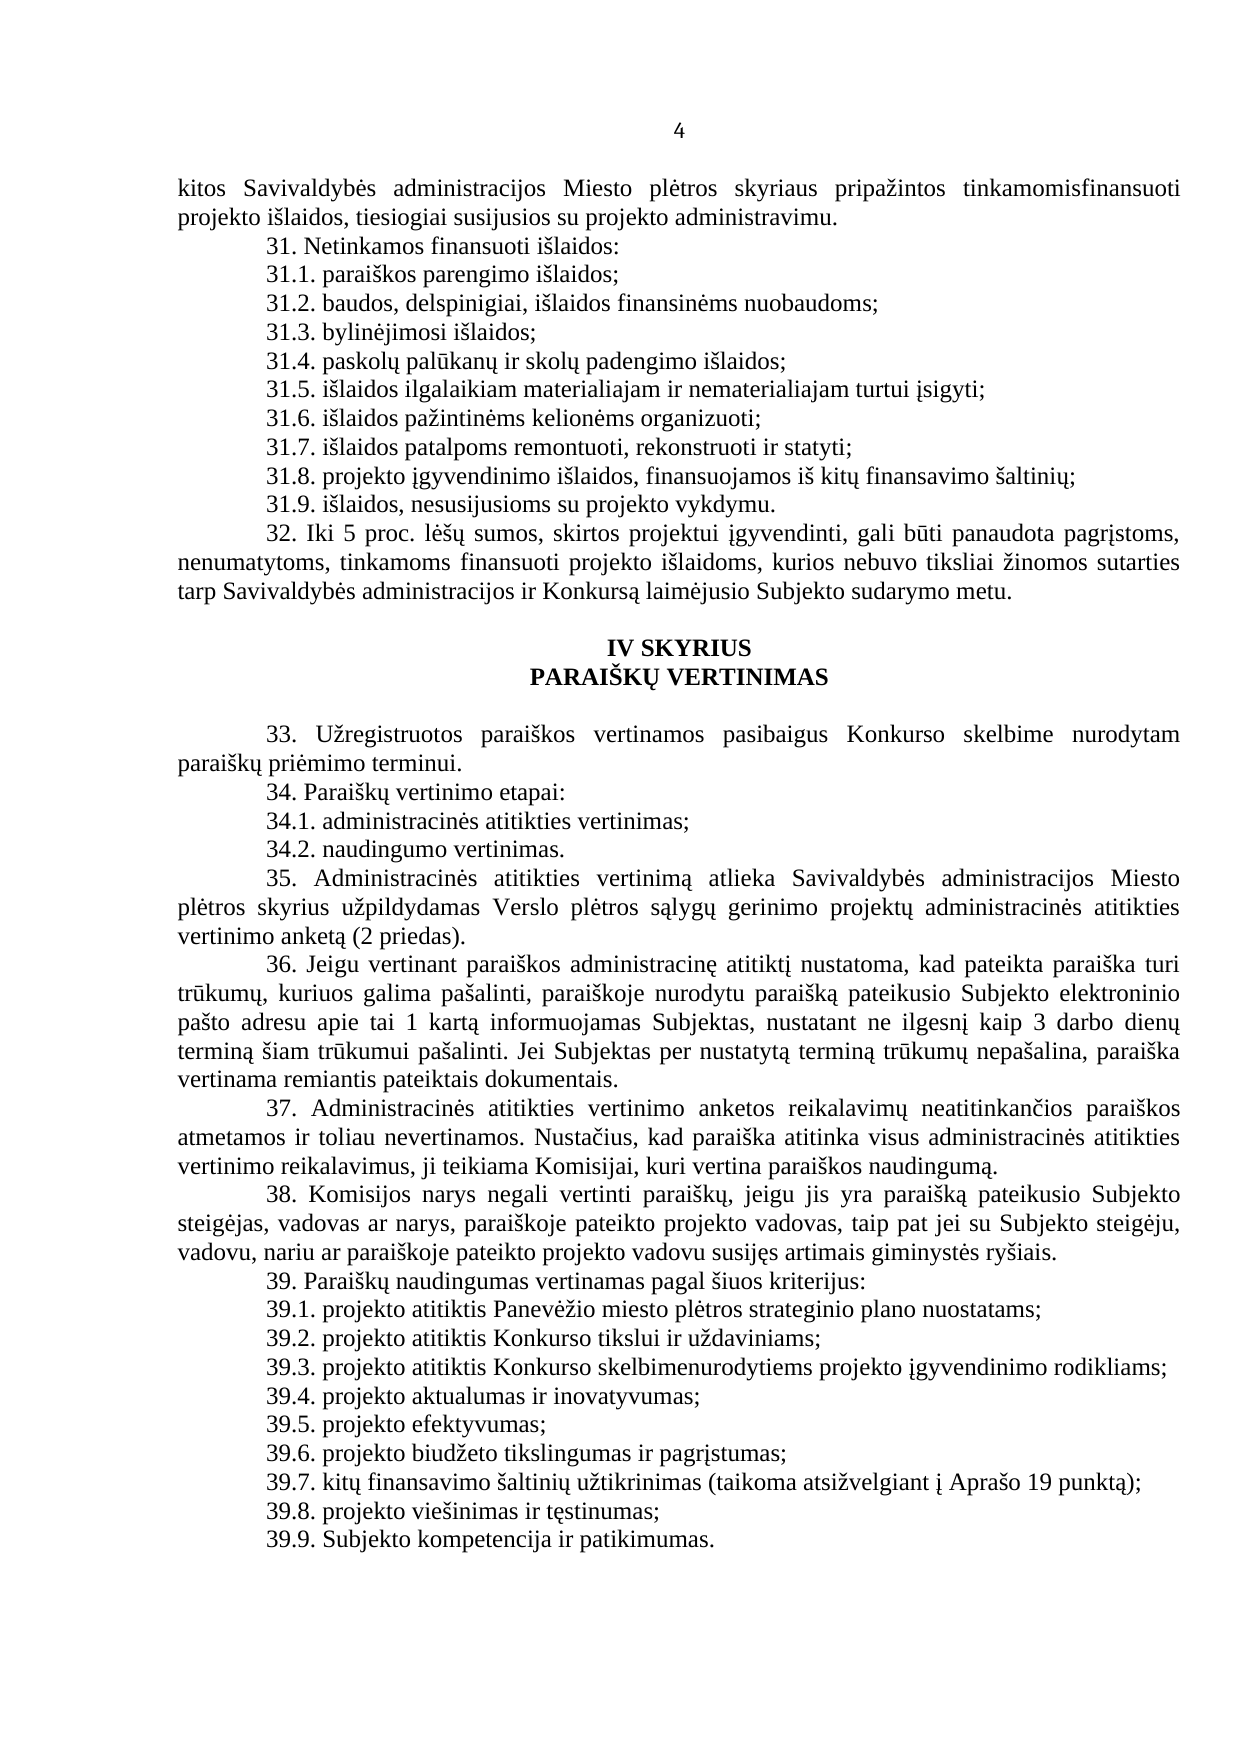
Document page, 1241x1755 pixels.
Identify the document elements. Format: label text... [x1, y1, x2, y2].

text 39.9. Subjekto kompetencija ir patikimumas. [177, 1524, 1181, 1553]
text 39.5. projekto efektyvumas; [177, 1409, 1181, 1438]
text 33. Užregistruotos paraiškos vertinamos pasibaigus Konkurso skelbime nurodytam paraiškų priėmimo terminui. [177, 719, 1181, 777]
text kitos Savivaldybės administracijos Miesto plėtros skyriaus pripažintos tinkamomisfinansuoti projekto išlaidos, tiesiogiai susijusios su projekto administravimu. [177, 173, 1181, 231]
text 31.6. išlaidos pažintinėms kelionėms organizuoti; [177, 403, 1181, 432]
text 31.1. paraiškos parengimo išlaidos; [177, 259, 1181, 288]
text 35. Administracinės atitikties vertinimą atlieka Savivaldybės administracijos Miesto plėtros skyrius užpildydamas Verslo plėtros sąlygų gerinimo projektų administracinės atitikties vertinimo anketą (2 priedas). [177, 863, 1181, 949]
text 39.8. projekto viešinimas ir tęstinumas; [177, 1496, 1181, 1524]
text 31.2. baudos, delspinigiai, išlaidos finansinėms nuobaudoms; [177, 288, 1181, 317]
text 39.2. projekto atitiktis Konkurso tikslui ir uždaviniams; [177, 1323, 1181, 1352]
text 34.2. naudingumo vertinimas. [177, 834, 1181, 863]
text 34.1. administracinės atitikties vertinimas; [177, 806, 1181, 834]
text PARAIŠKŲ VERTINIMAS [177, 662, 1181, 691]
text 31.9. išlaidos, nesusijusioms su projekto vykdymu. [177, 489, 1181, 518]
text 37. Administracinės atitikties vertinimo anketos reikalavimų neatitinkančios paraiškos atmetamos ir toliau nevertinamos. Nustačius, kad paraiška atitinka visus administracinės atitikties vertinimo reikalavimus, ji teikiama Komisijai, kuri vertina paraiškos naudingumą. [177, 1093, 1181, 1179]
text 39. Paraiškų naudingumas vertinamas pagal šiuos kriterijus: [177, 1266, 1181, 1294]
text 31.3. bylinėjimosi išlaidos; [177, 317, 1181, 346]
text 38. Komisijos narys negali vertinti paraiškų, jeigu jis yra paraišką pateikusio Subjekto steigėjas, vadovas ar narys, paraiškoje pateikto projekto vadovas, taip pat jei su Subjekto steigėju, vadovu, nariu ar paraiškoje pateikto projekto vadovu susijęs artimais giminystės ryšiais. [177, 1179, 1181, 1266]
text 39.7. kitų finansavimo šaltinių užtikrinimas (taikoma atsižvelgiant į Aprašo 19 punktą); [177, 1467, 1181, 1496]
text 39.3. projekto atitiktis Konkurso skelbimenurodytiems projekto įgyvendinimo rodikliams; [177, 1352, 1181, 1381]
text 34. Paraiškų vertinimo etapai: [177, 777, 1181, 806]
text 39.1. projekto atitiktis Panevėžio miesto plėtros strateginio plano nuostatams; [177, 1294, 1181, 1323]
text 32. Iki 5 proc. lėšų sumos, skirtos projektui įgyvendinti, gali būti panaudota pagrįstoms, nenumatytoms, tinkamoms finansuoti projekto išlaidoms, kurios nebuvo tiksliai žinomos sutarties tarp Savivaldybės administracijos ir Konkursą laimėjusio Subjekto sudarymo metu. [177, 518, 1181, 604]
text 31.7. išlaidos patalpoms remontuoti, rekonstruoti ir statyti; [177, 432, 1181, 461]
text IV SKYRIUS [177, 633, 1181, 662]
text 31. Netinkamos finansuoti išlaidos: [177, 231, 1181, 259]
text 39.6. projekto biudžeto tikslingumas ir pagrįstumas; [177, 1438, 1181, 1467]
text 31.8. projekto įgyvendinimo išlaidos, finansuojamos iš kitų finansavimo šaltinių; [177, 461, 1181, 489]
text 36. Jeigu vertinant paraiškos administracinę atitiktį nustatoma, kad pateikta paraiška turi trūkumų, kuriuos galima pašalinti, paraiškoje nurodytu paraišką pateikusio Subjekto elektroninio pašto adresu apie tai 1 kartą informuojamas Subjektas, nustatant ne ilgesnį kaip 3 darbo dienų terminą šiam trūkumui pašalinti. Jei Subjektas per nustatytą terminą trūkumų nepašalina, paraiška vertinama remiantis pateiktais dokumentais. [177, 949, 1181, 1093]
text 39.4. projekto aktualumas ir inovatyvumas; [177, 1381, 1181, 1409]
text 31.5. išlaidos ilgalaikiam materialiajam ir nematerialiajam turtui įsigyti; [177, 374, 1181, 403]
text 31.4. paskolų palūkanų ir skolų padengimo išlaidos; [177, 346, 1181, 374]
